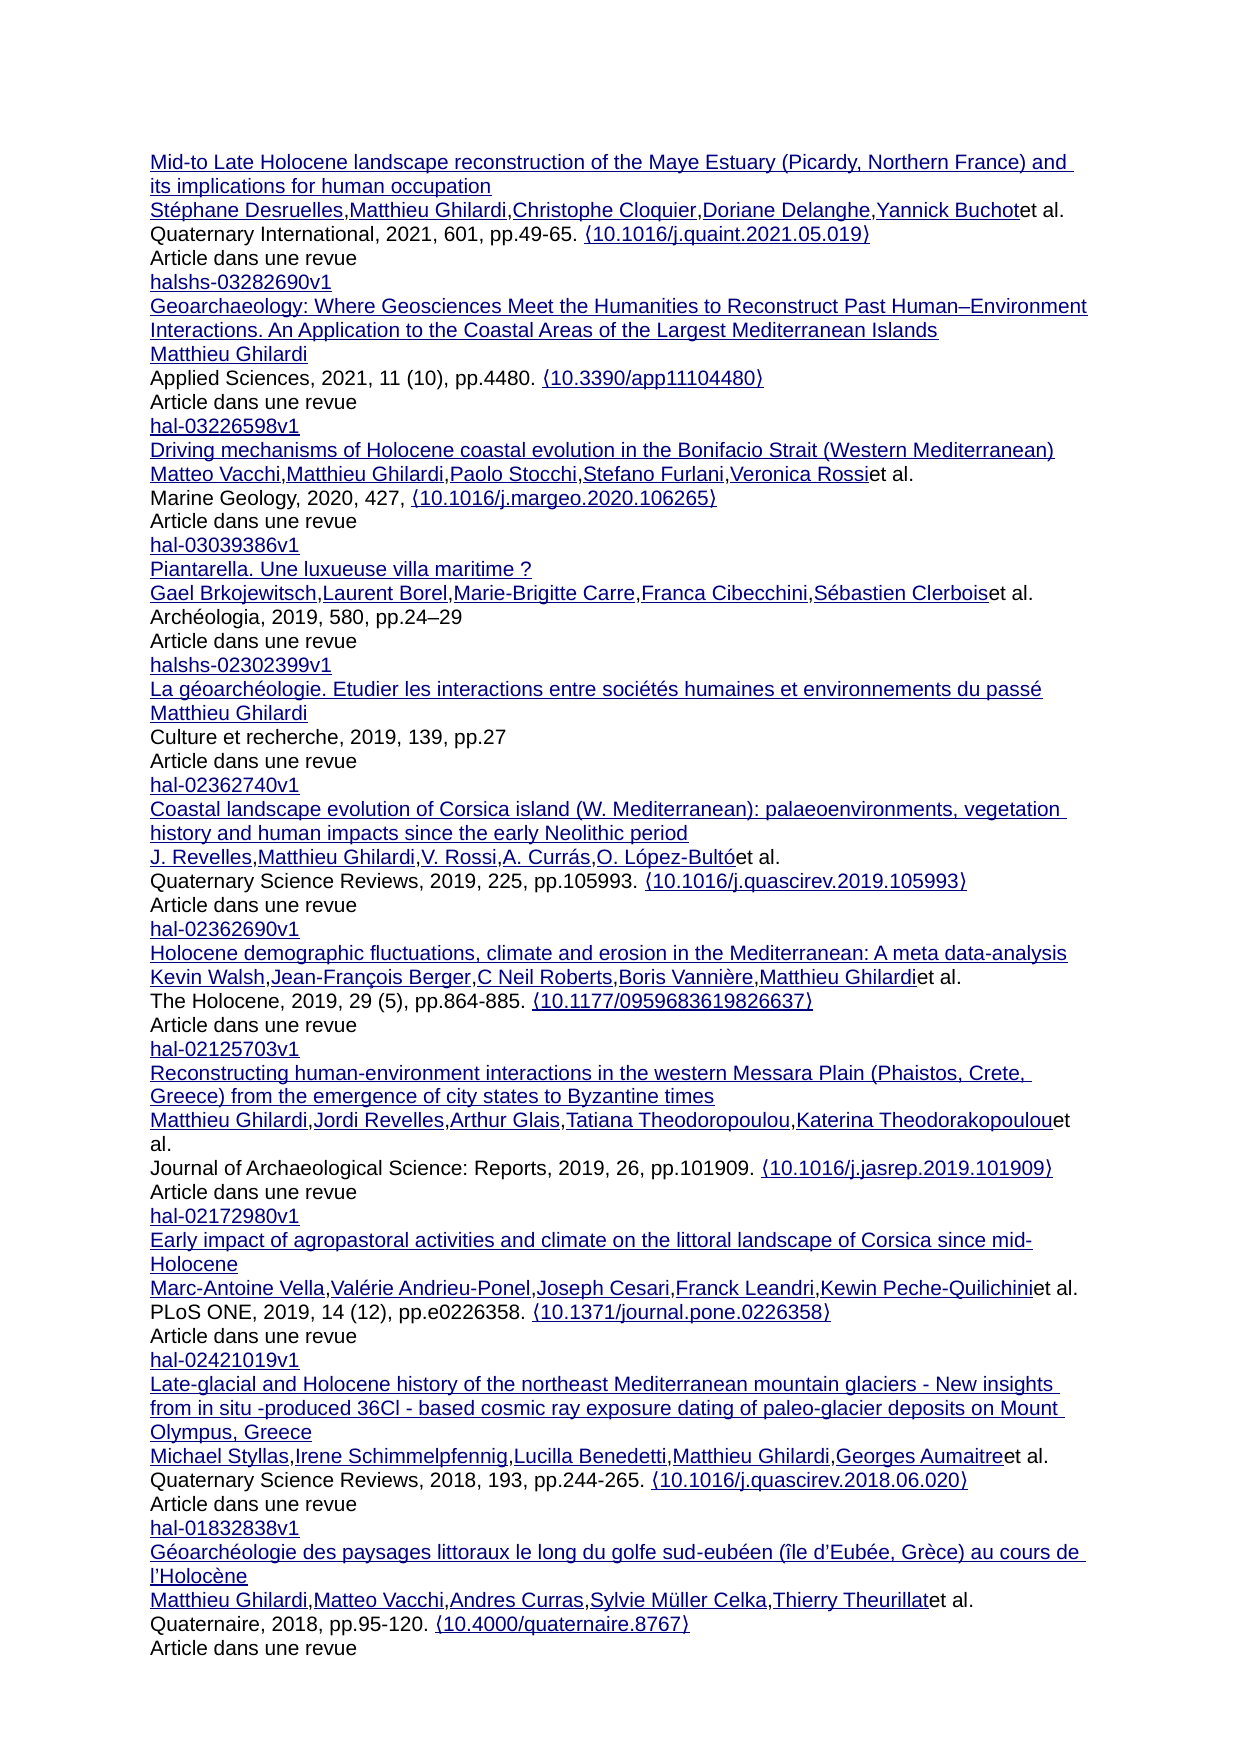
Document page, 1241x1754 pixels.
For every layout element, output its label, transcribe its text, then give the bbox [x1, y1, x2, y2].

table_cell Holocene demographic fluctuations, climate and erosion in the Mediterranean: A meta data-analysis Kevin Walsh,Jean-François Berger,C Neil Roberts,Boris Vannière,Matthieu Ghilardiet al. The Holocene, 2019, 29 (5), pp.864-885. ⟨10.1177/0959683619826637⟩ Article dans une revue hal-02125703v1 [150, 941, 1090, 1060]
table_cell Early impact of agropastoral activities and climate on the littoral landscape of Corsica since mid-Holocene Marc-Antoine Vella,Valérie Andrieu-Ponel,Joseph Cesari,Franck Leandri,Kewin Peche-Quilichiniet al. PLoS ONE, 2019, 14 (12), pp.e0226358. ⟨10.1371/journal.pone.0226358⟩ Article dans une revue hal-02421019v1 [150, 1228, 1090, 1372]
table_cell Géoarchéologie des paysages littoraux le long du golfe sud‑eubéen (île d’Eubée, Grèce) au cours de l’Holocène Matthieu Ghilardi,Matteo Vacchi,Andres Curras,Sylvie Müller Celka,Thierry Theurillatet al. Quaternaire, 2018, pp.95-120. ⟨10.4000/quaternaire.8767⟩ Article dans une revue [150, 1540, 1090, 1659]
table_cell Mid-to Late Holocene landscape reconstruction of the Maye Estuary (Picardy, Northern France) and its implications for human occupation Stéphane Desruelles,Matthieu Ghilardi,Christophe Cloquier,Doriane Delanghe,Yannick Buchotet al. Quaternary International, 2021, 601, pp.49-65. ⟨10.1016/j.quaint.2021.05.019⟩ Article dans une revue halshs-03282690v1 [150, 150, 1090, 294]
table_cell Late-glacial and Holocene history of the northeast Mediterranean mountain glaciers - New insights from in situ -produced 36Cl - based cosmic ray exposure dating of paleo-glacier deposits on Mount Olympus, Greece Michael Styllas,Irene Schimmelpfennig,Lucilla Benedetti,Matthieu Ghilardi,Georges Aumaitreet al. Quaternary Science Reviews, 2018, 193, pp.244-265. ⟨10.1016/j.quascirev.2018.06.020⟩ Article dans une revue hal-01832838v1 [150, 1372, 1090, 1539]
table_cell Driving mechanisms of Holocene coastal evolution in the Bonifacio Strait (Western Mediterranean) Matteo Vacchi,Matthieu Ghilardi,Paolo Stocchi,Stefano Furlani,Veronica Rossiet al. Marine Geology, 2020, 427, ⟨10.1016/j.margeo.2020.106265⟩ Article dans une revue hal-03039386v1 [150, 438, 1090, 557]
table_cell Piantarella. Une luxueuse villa maritime ? Gael Brkojewitsch,Laurent Borel,Marie-Brigitte Carre,Franca Cibecchini,Sébastien Clerboiset al. Archéologia, 2019, 580, pp.24‒29 Article dans une revue halshs-02302399v1 [150, 557, 1090, 677]
table_cell Reconstructing human-environment interactions in the western Messara Plain (Phaistos, Crete, Greece) from the emergence of city states to Byzantine times Matthieu Ghilardi,Jordi Revelles,Arthur Glais,Tatiana Theodoropoulou,Katerina Theodorakopoulouet al. Journal of Archaeological Science: Reports, 2019, 26, pp.101909. ⟨10.1016/j.jasrep.2019.101909⟩ Article dans une revue hal-02172980v1 [150, 1060, 1090, 1228]
table_cell La géoarchéologie. Etudier les interactions entre sociétés humaines et environnements du passé Matthieu Ghilardi Culture et recherche, 2019, 139, pp.27 Article dans une revue hal-02362740v1 [150, 677, 1090, 797]
table_cell Coastal landscape evolution of Corsica island (W. Mediterranean): palaeoenvironments, vegetation history and human impacts since the early Neolithic period J. Revelles,Matthieu Ghilardi,V. Rossi,A. Currás,O. López-Bultóet al. Quaternary Science Reviews, 2019, 225, pp.105993. ⟨10.1016/j.quascirev.2019.105993⟩ Article dans une revue hal-02362690v1 [150, 797, 1090, 941]
table_cell Geoarchaeology: Where Geosciences Meet the Humanities to Reconstruct Past Human–Environment Interactions. An Application to the Coastal Areas of the Largest Mediterranean Islands Matthieu Ghilardi Applied Sciences, 2021, 11 (10), pp.4480. ⟨10.3390/app11104480⟩ Article dans une revue hal-03226598v1 [150, 294, 1090, 437]
